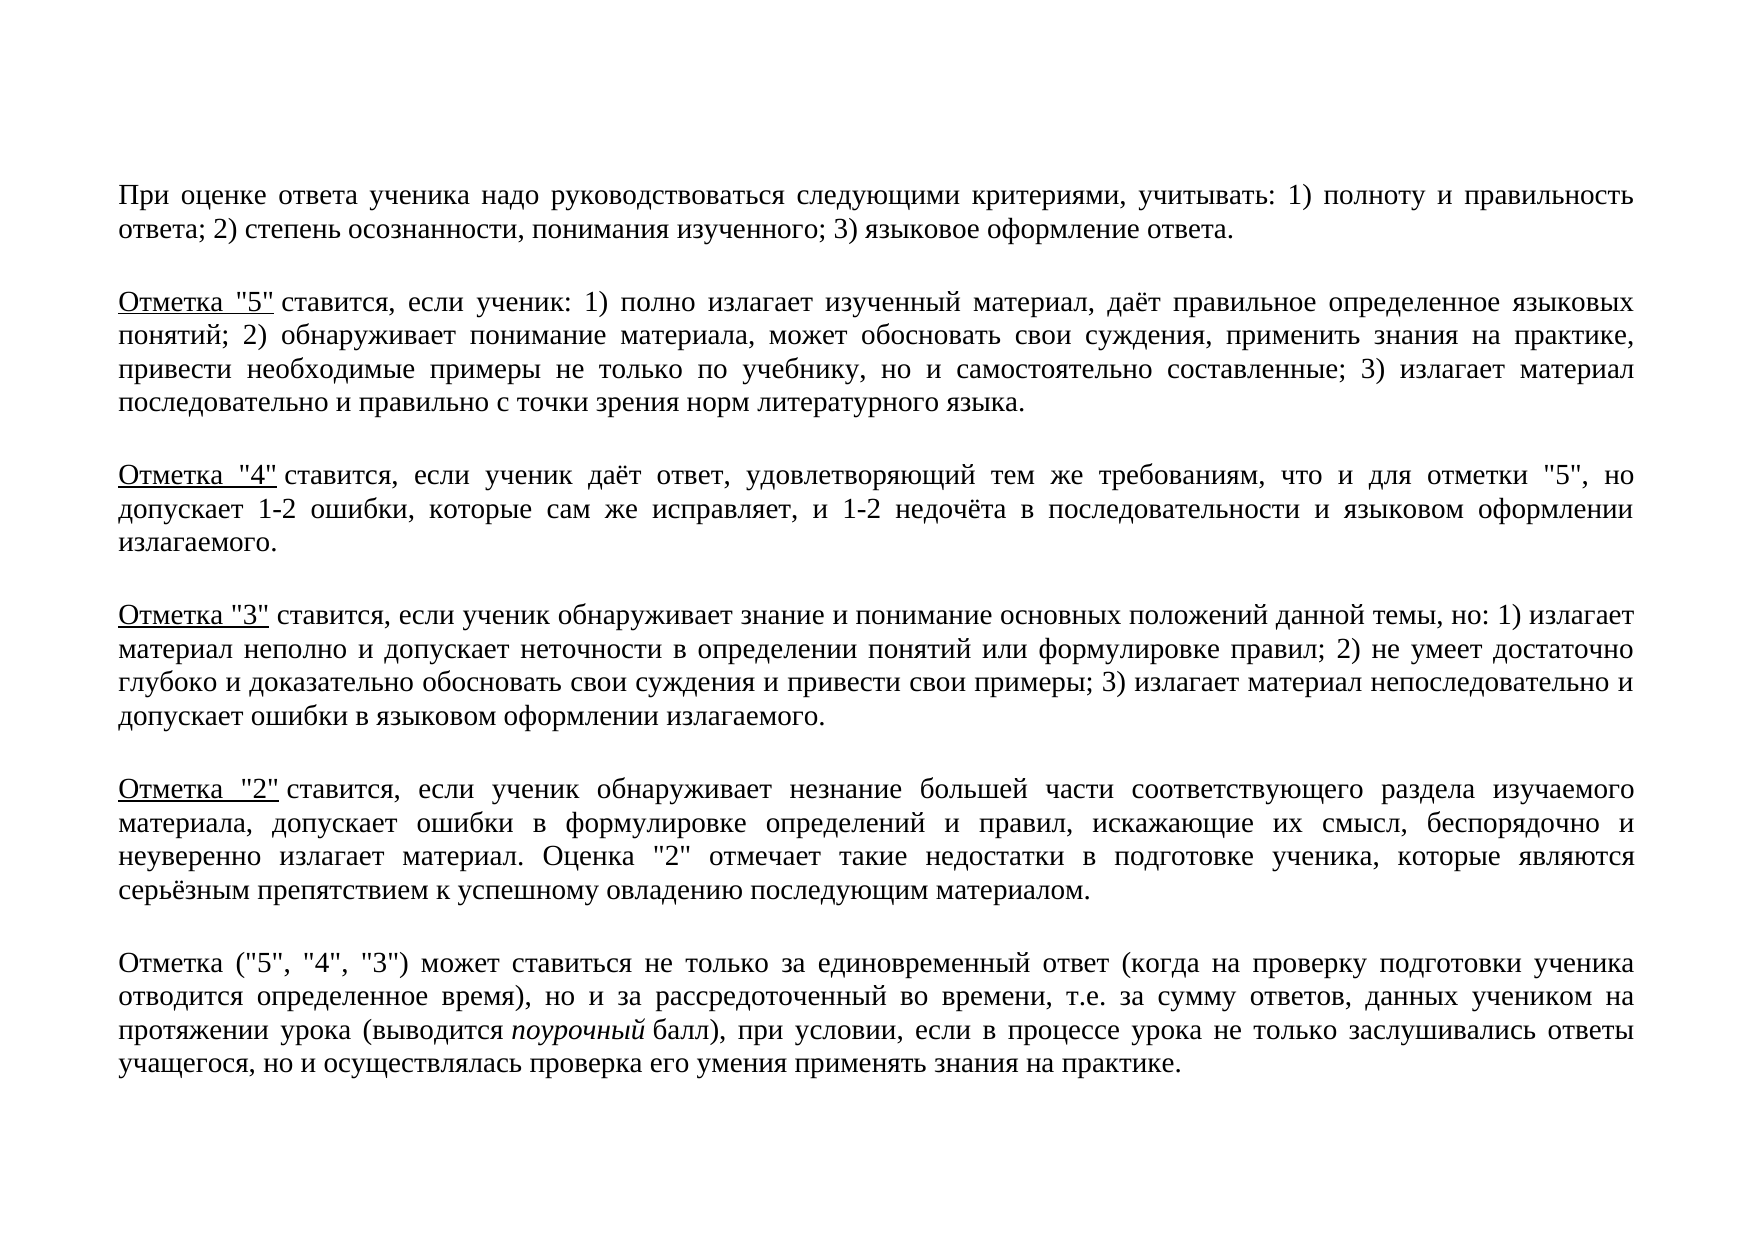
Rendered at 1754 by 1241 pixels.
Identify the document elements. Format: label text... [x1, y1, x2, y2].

text Отметка "3" ставится, если ученик обнаруживает знание и понимание основных положений данной темы, но: 1) излагает материал неполно и допускает неточности в определении понятий или формулировке правил; 2) не умеет достаточно глубоко и доказательно обосновать свои суждения и привести свои примеры; 3) излагает материал непоследовательно и допускает ошибки в языковом оформлении излагаемого. [118, 597, 1636, 732]
text При оценке ответа ученика надо руководствоваться следующими критериями, учитывать: 1) полноту и правильность ответа; 2) степень осознанности, понимания изученного; 3) языковое оформление ответа. [118, 177, 1636, 244]
text Отметка "4" ставится, если ученик даёт ответ, удовлетворяющий тем же требованиям, что и для отметки "5", но допускает 1-2 ошибки, которые сам же исправляет, и 1-2 недочёта в последовательности и языковом оформлении излагаемого. [118, 457, 1636, 558]
text Отметка "2" ставится, если ученик обнаруживает незнание большей части соответствующего раздела изучаемого материала, допускает ошибки в формулировке определений и правил, искажающие их смысл, беспорядочно и неуверенно излагает материал. Оценка "2" отмечает такие недостатки в подготовке ученика, которые являются серьёзным препятствием к успешному овладению последующим материалом. [118, 771, 1636, 905]
text Отметка ("5", "4", "3") может ставиться не только за единовременный ответ (когда на проверку подготовки ученика отводится определенное время), но и за рассредоточенный во времени, т.е. за сумму ответов, данных учеником на протяжении урока (выводится поурочный балл), при условии, если в процессе урока не только заслушивались ответы учащегося, но и осуществлялась проверка его умения применять знания на практике. [118, 945, 1636, 1079]
text Отметка "5" ставится, если ученик: 1) полно излагает изученный материал, даёт правильное определенное языковых понятий; 2) обнаруживает понимание материала, может обосновать свои суждения, применить знания на практике, привести необходимые примеры не только по учебнику, но и самостоятельно составленные; 3) излагает материал последовательно и правильно с точки зрения норм литературного языка. [118, 284, 1636, 418]
